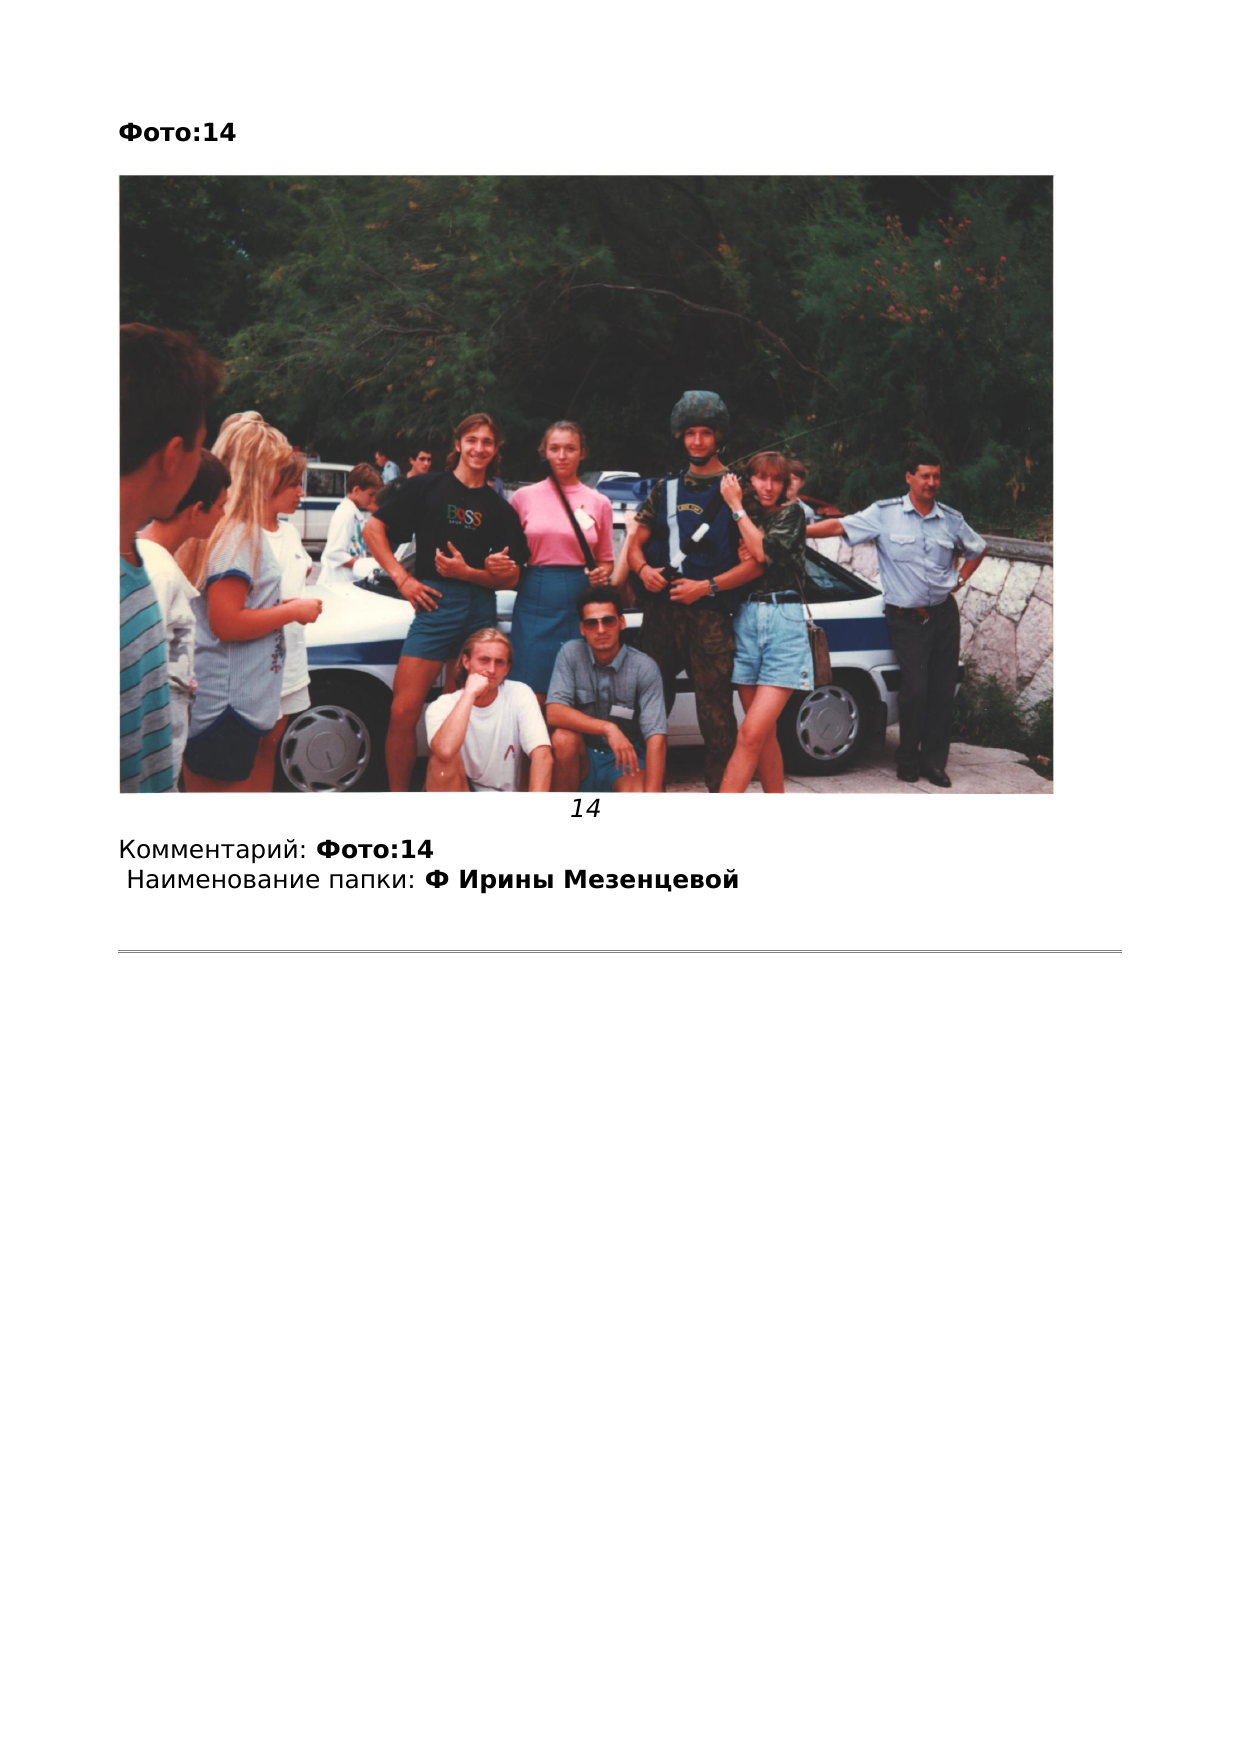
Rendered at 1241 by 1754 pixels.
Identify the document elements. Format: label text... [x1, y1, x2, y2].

text 14 [118, 794, 1056, 823]
subtitle Фото:14 [118, 118, 1122, 147]
picture [118, 172, 1056, 794]
text Комментарий: Фото:14 Наименование папки: Ф Ирины Мезенцевой [118, 836, 1122, 923]
